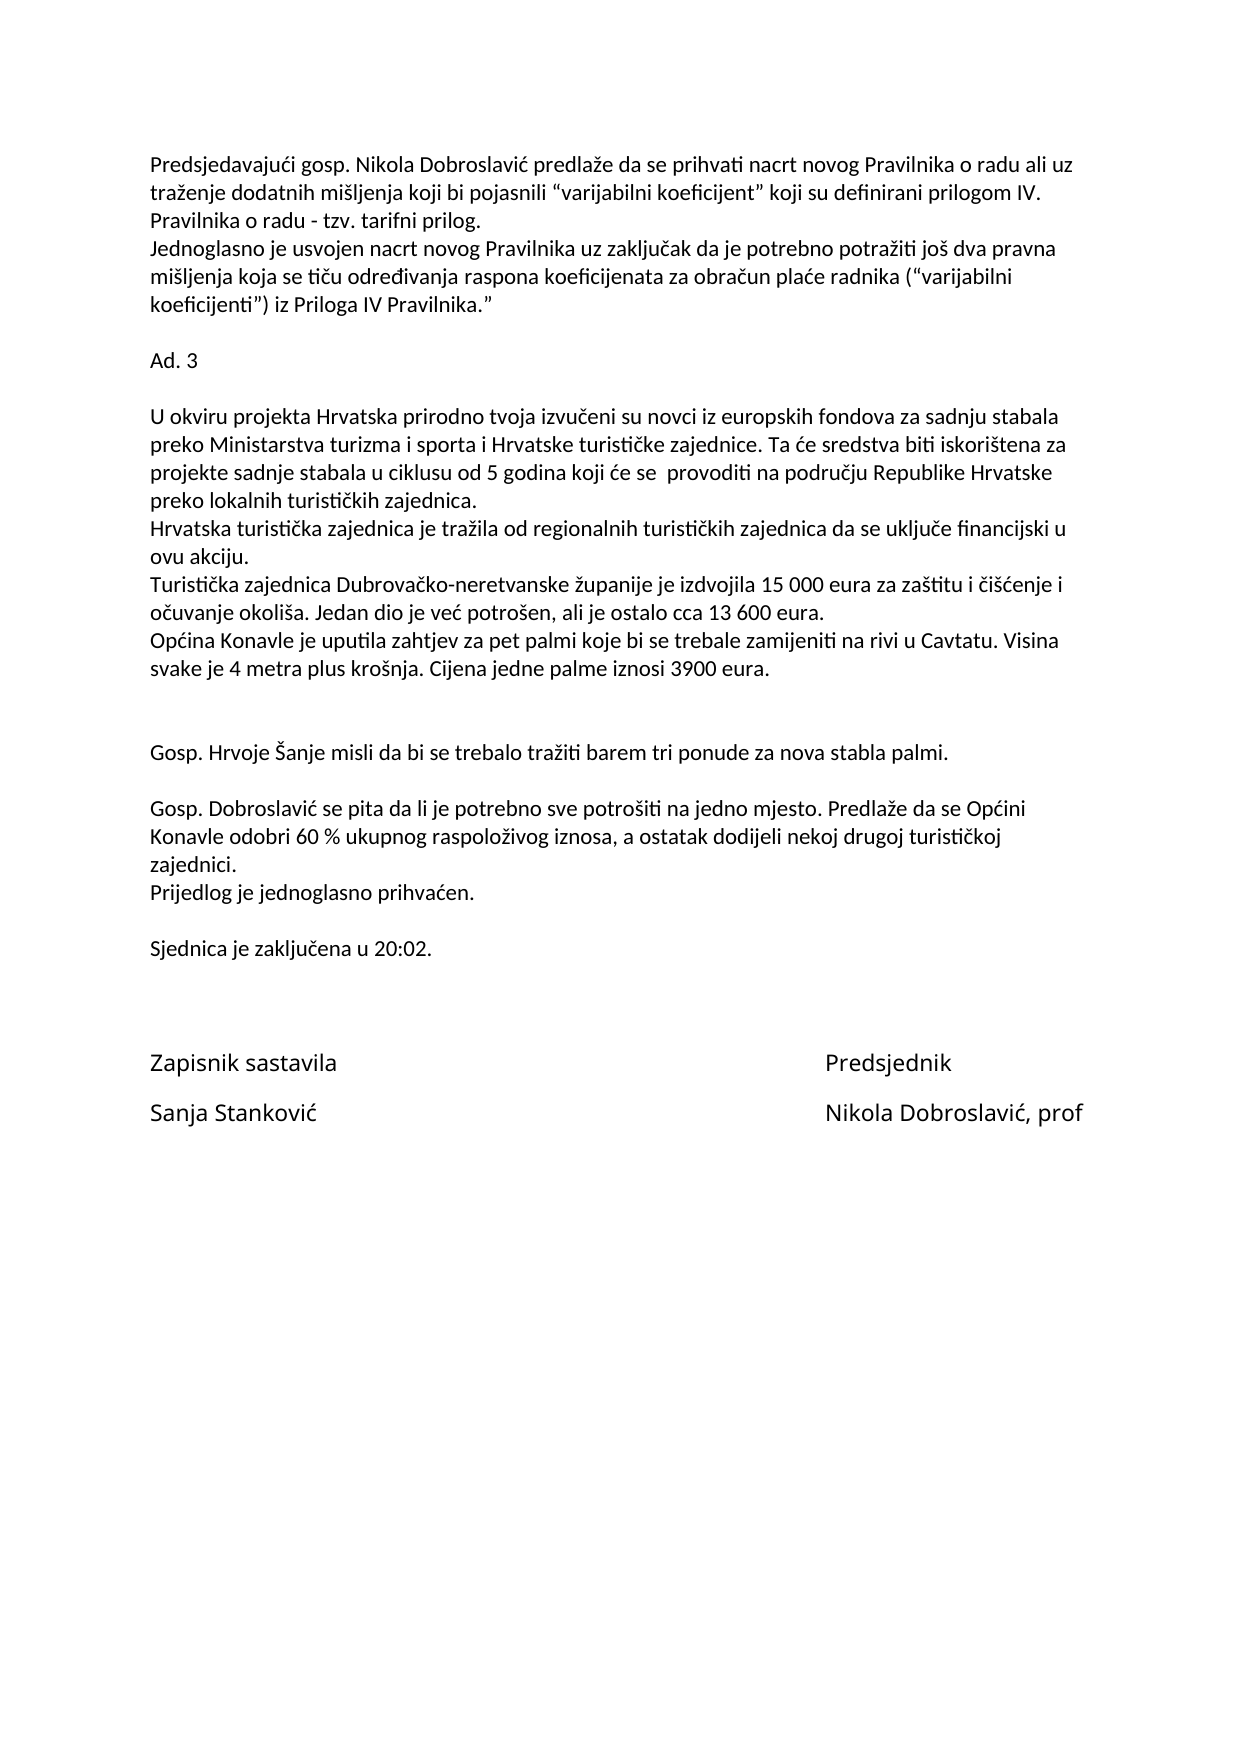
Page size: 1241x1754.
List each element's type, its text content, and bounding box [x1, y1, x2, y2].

text Gosp. Dobroslavić se pita da li je potrebno sve potrošiti na jedno mjesto. Predlaže da se Općini Konavle odobri 60 % ukupnog raspoloživog iznosa, a ostatak dodijeli nekoj drugoj turističkoj zajednici. [150, 794, 1090, 878]
text U okviru projekta Hrvatska prirodno tvoja izvučeni su novci iz europskih fondova za sadnju stabala preko Ministarstva turizma i sporta i Hrvatske turističke zajednice. Ta će sredstva biti iskorištena za projekte sadnje stabala u ciklusu od 5 godina koji će se provoditi na području Republike Hrvatske preko lokalnih turističkih zajednica. [150, 402, 1090, 514]
text Općina Konavle je uputila zahtjev za pet palmi koje bi se trebale zamijeniti na rivi u Cavtatu. Visina svake je 4 metra plus krošnja. Cijena jedne palme iznosi 3900 eura. [150, 626, 1090, 682]
text Sanja Stanković Nikola Dobroslavić, prof [150, 1097, 1090, 1128]
text Hrvatska turistička zajednica je tražila od regionalnih turističkih zajednica da se uključe financijski u ovu akciju. [150, 514, 1090, 570]
text Prijedlog je jednoglasno prihvaćen. [150, 878, 1090, 907]
text Gosp. Hrvoje Šanje misli da bi se trebalo tražiti barem tri ponude za nova stabla palmi. [150, 738, 1090, 766]
text Ad. 3 [150, 346, 1090, 374]
text Zapisnik sastavila Predsjednik [150, 1047, 1090, 1078]
text Predsjedavajući gosp. Nikola Dobroslavić predlaže da se prihvati nacrt novog Pravilnika o radu ali uz traženje dodatnih mišljenja koji bi pojasnili “varijabilni koeficijent” koji su definirani prilogom IV. Pravilnika o radu - tzv. tarifni prilog. [150, 150, 1090, 234]
text Turistička zajednica Dubrovačko-neretvanske županije je izdvojila 15 000 eura za zaštitu i čišćenje i očuvanje okoliša. Jedan dio je već potrošen, ali je ostalo cca 13 600 eura. [150, 570, 1090, 626]
text Jednoglasno je usvojen nacrt novog Pravilnika uz zaključak da je potrebno potražiti još dva pravna mišljenja koja se tiču određivanja raspona koeficijenata za obračun plaće radnika (“varijabilni koeficijenti”) iz Priloga IV Pravilnika.” [150, 234, 1090, 318]
text Sjednica je zaključena u 20:02. [150, 934, 1090, 963]
